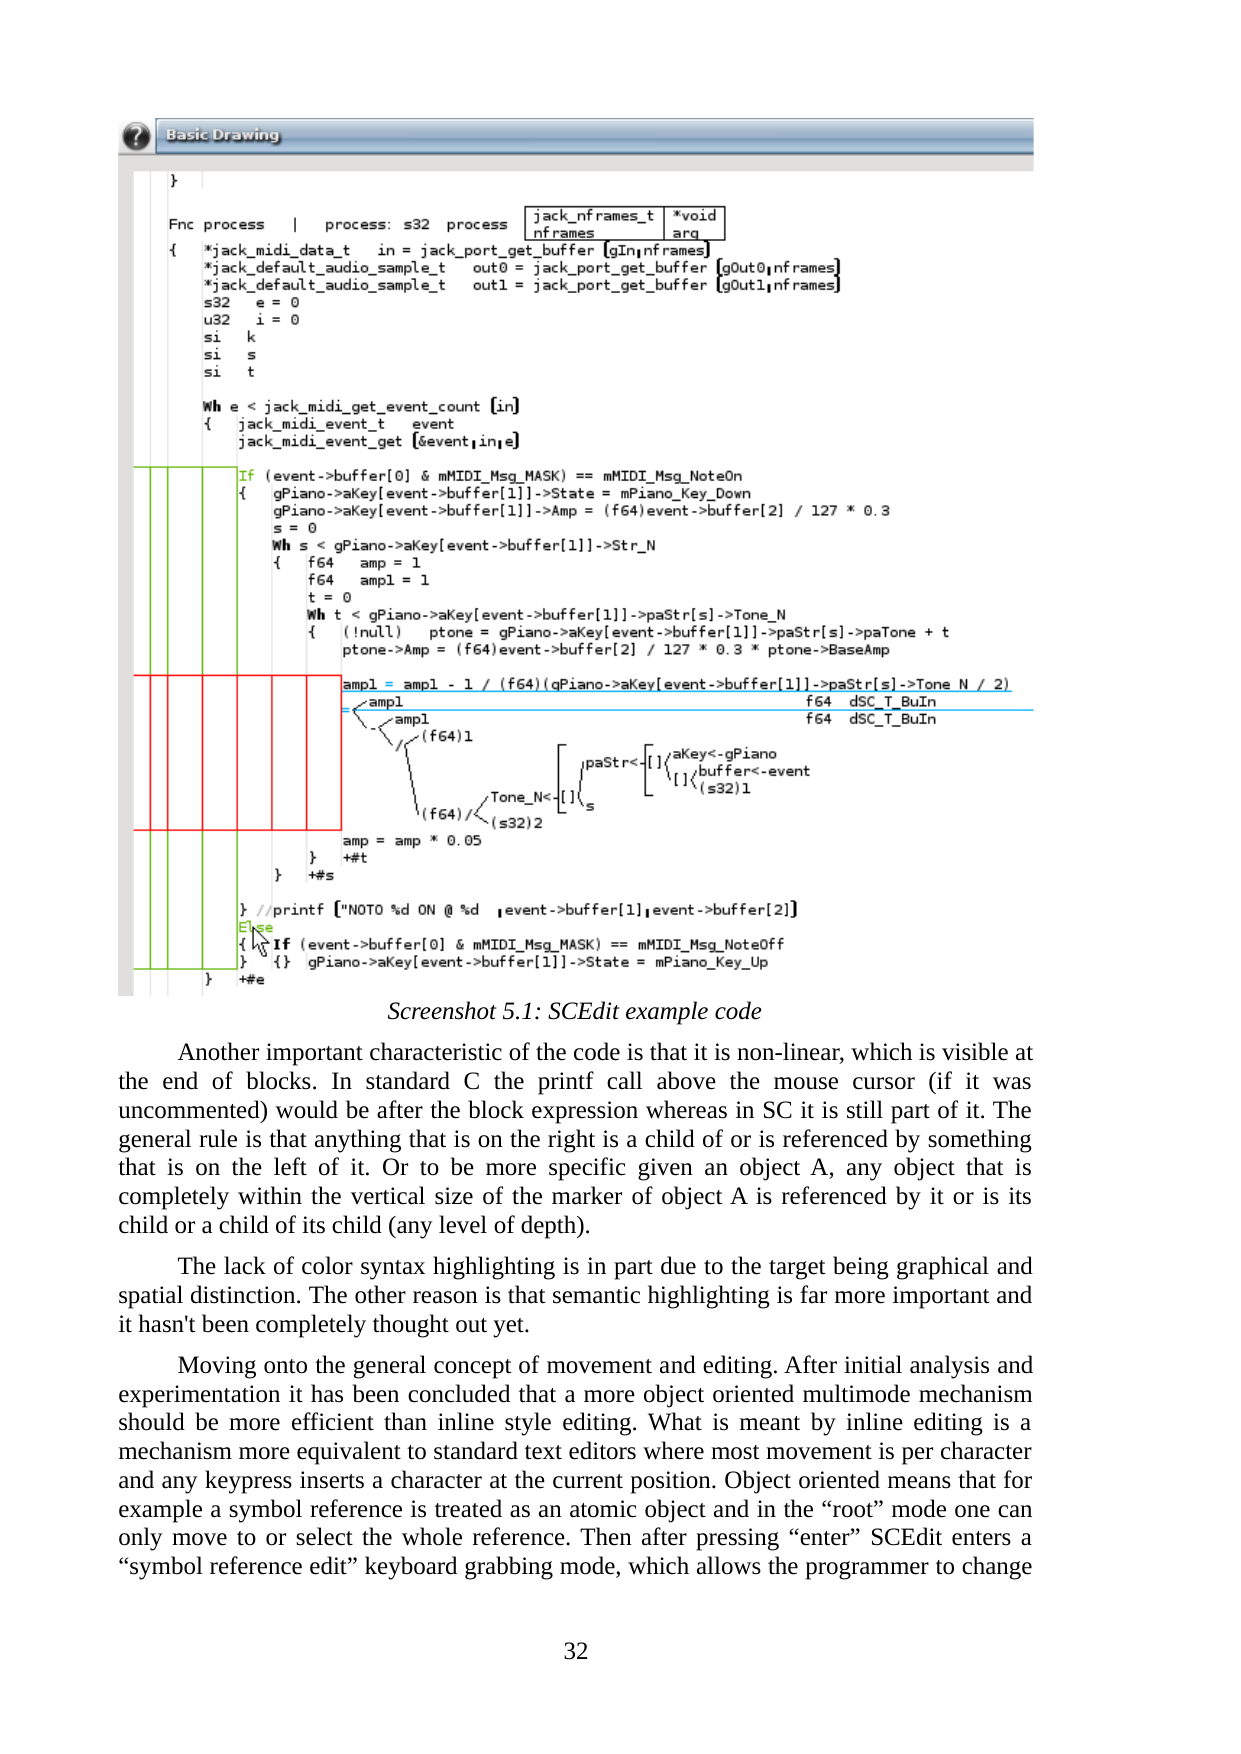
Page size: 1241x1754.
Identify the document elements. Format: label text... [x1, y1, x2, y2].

picture [118, 118, 1034, 996]
text Another important characteristic of the code is that it is non-linear, which is visible at the end of blocks. In standard C the printf call above the mouse cursor (if it was uncommented) would be after the block expression whereas in SC it is still part of it. The general rule is that anything that is on the right is a child of or is referenced by something that is on the left of it. Or to be more specific given an object A, any object that is completely within the vertical size of the marker of object A is referenced by it or is its child or a child of its child (any level of depth). [118, 1037, 1033, 1239]
text Moving onto the general concept of movement and editing. After initial analysis and experimentation it has been concluded that a more object oriented multimode mechanism should be more efficient than inline style editing. What is meant by inline editing is a mechanism more equivalent to standard text editors where most movement is per character and any keypress inserts a character at the current position. Object oriented means that for example a symbol reference is treated as an atomic object and in the “root” mode one can only move to or select the whole reference. Then after pressing “enter” SCEdit enters a “symbol reference edit” keyboard grabbing mode, which allows the programmer to change [118, 1350, 1033, 1580]
text Screenshot 5.1: SCEdit example code [118, 996, 1033, 1025]
text The lack of color syntax highlighting is in part due to the target being graphical and spatial distinction. The other reason is that semantic highlighting is far more important and it hasn't been completely thought out yet. [118, 1251, 1033, 1337]
